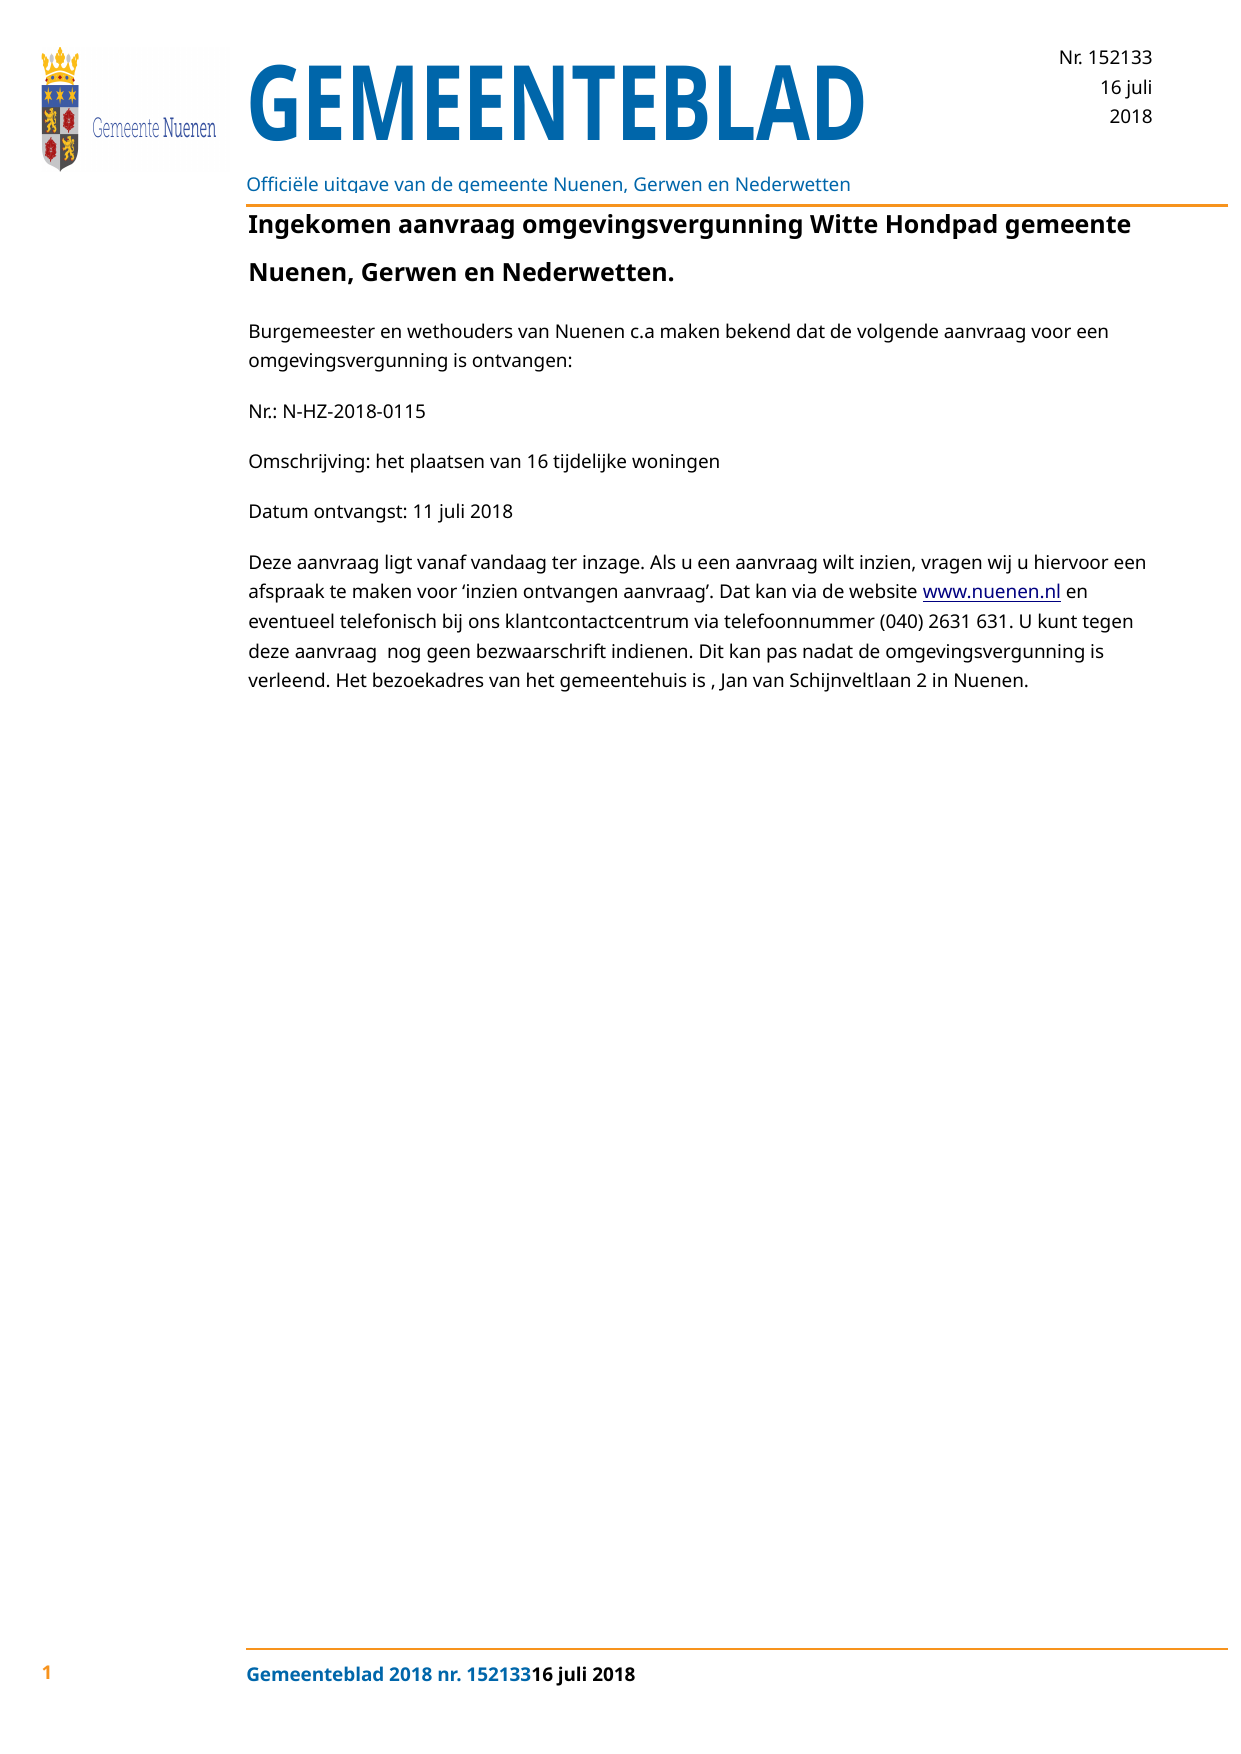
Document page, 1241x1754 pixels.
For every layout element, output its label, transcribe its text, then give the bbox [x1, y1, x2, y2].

text Nr.: N-HZ-2018-0115 [248, 398, 1152, 424]
text Datum ontvangst: 11 juli 2018 [248, 499, 1152, 524]
text Burgemeester en wethouders van Nuenen c.a maken bekend dat de volgende aanvraag voor een omgevingsvergunning is ontvangen: [248, 318, 1152, 373]
picture [41, 47, 231, 172]
text Ingekomen aanvraag omgevingsvergunning Witte Hondpad gemeente Nuenen, Gerwen en Nederwetten. [248, 207, 1152, 288]
text Deze aanvraag ligt vanaf vandaag ter inzage. Als u een aanvraag wilt inzien, vragen wij u hiervoor een afspraak te maken voor ‘inzien ontvangen aanvraag’. Dat kan via de website www.nuenen.nl en eventueel telefonisch bij ons klantcontactcentrum via telefoonnummer (040) 2631 631. U kunt tegen deze aanvraag nog geen bezwaarschrift indienen. Dit kan pas nadat de omgevingsvergunning is verleend. Het bezoekadres van het gemeentehuis is , Jan van Schijnveltlaan 2 in Nuenen. [248, 549, 1152, 693]
text Omschrijving: het plaatsen van 16 tijdelijke woningen [248, 448, 1152, 474]
